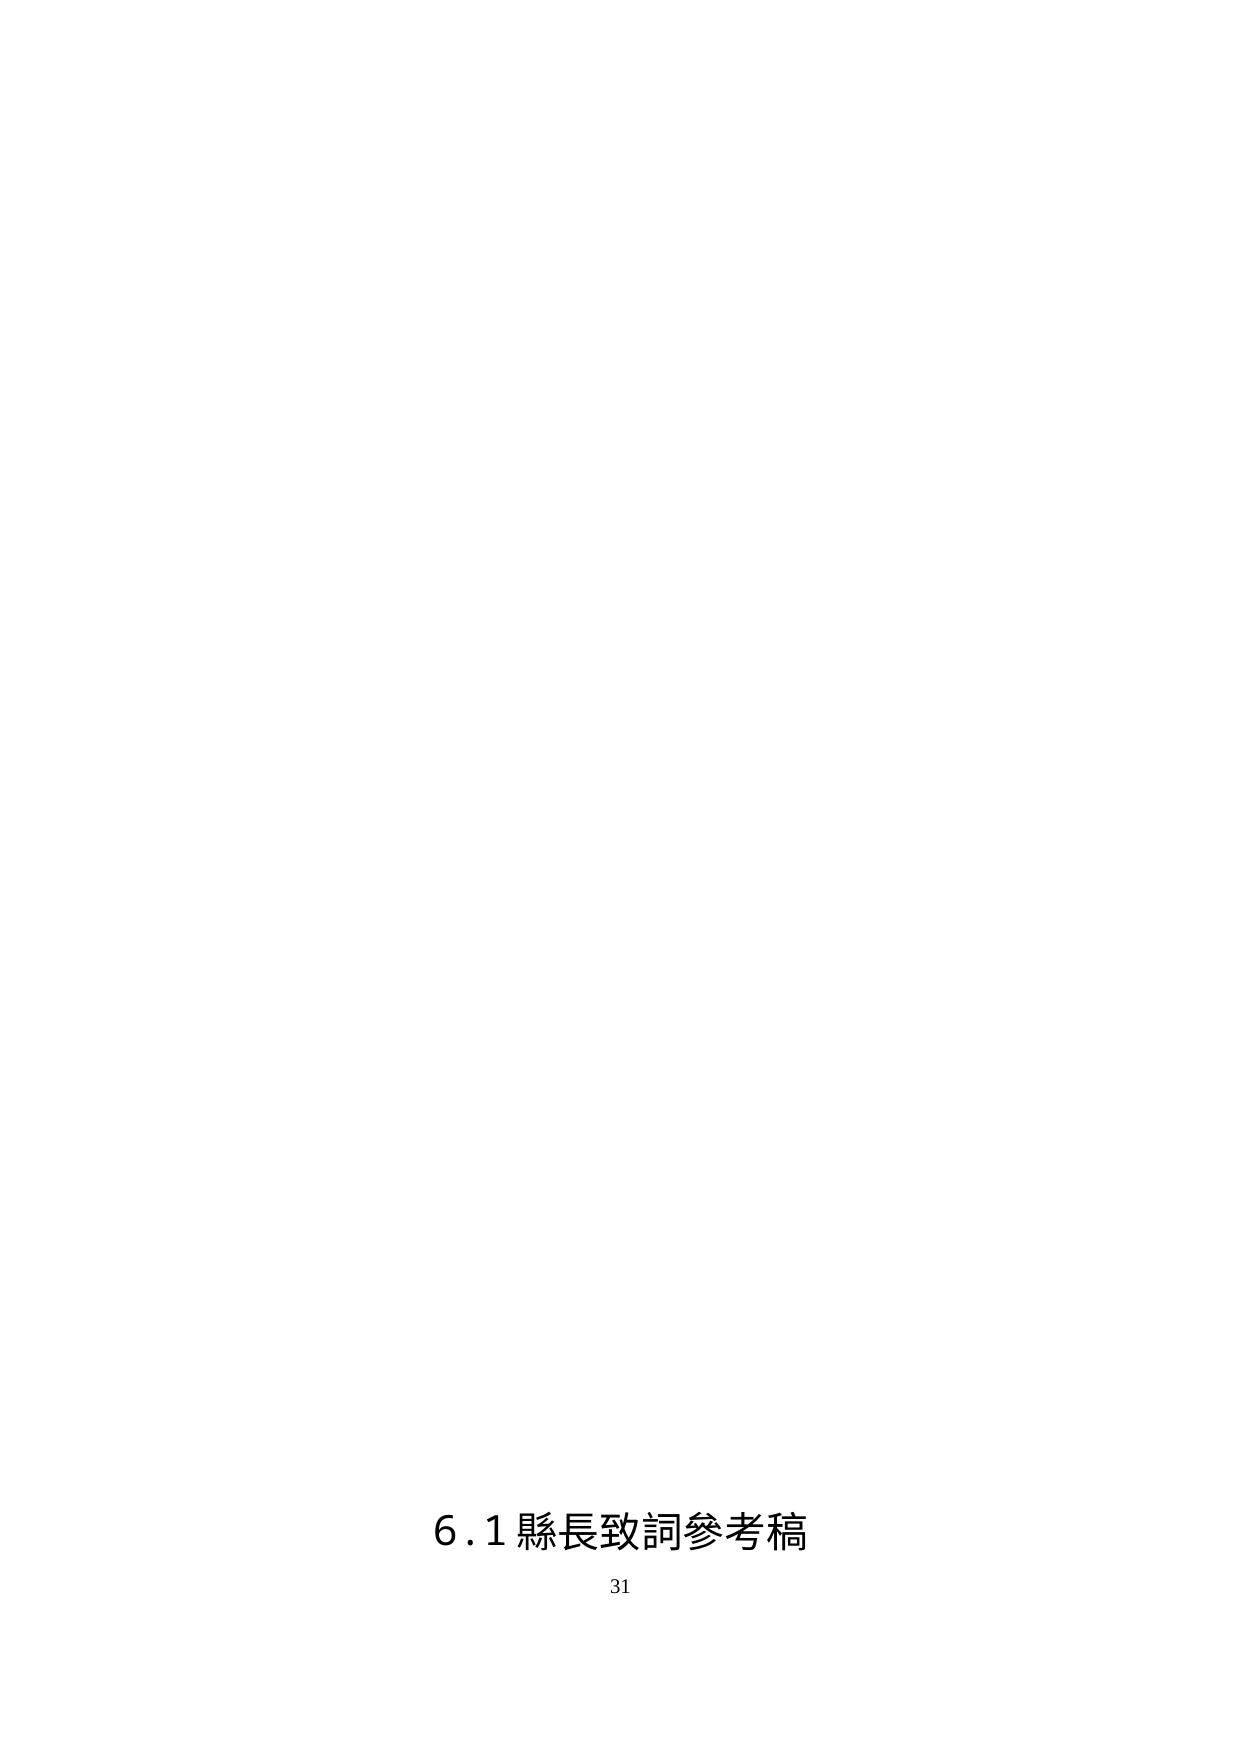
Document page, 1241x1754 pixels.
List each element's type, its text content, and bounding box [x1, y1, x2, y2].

text 6.1縣長致詞參考稿 [187, 1487, 1053, 1550]
